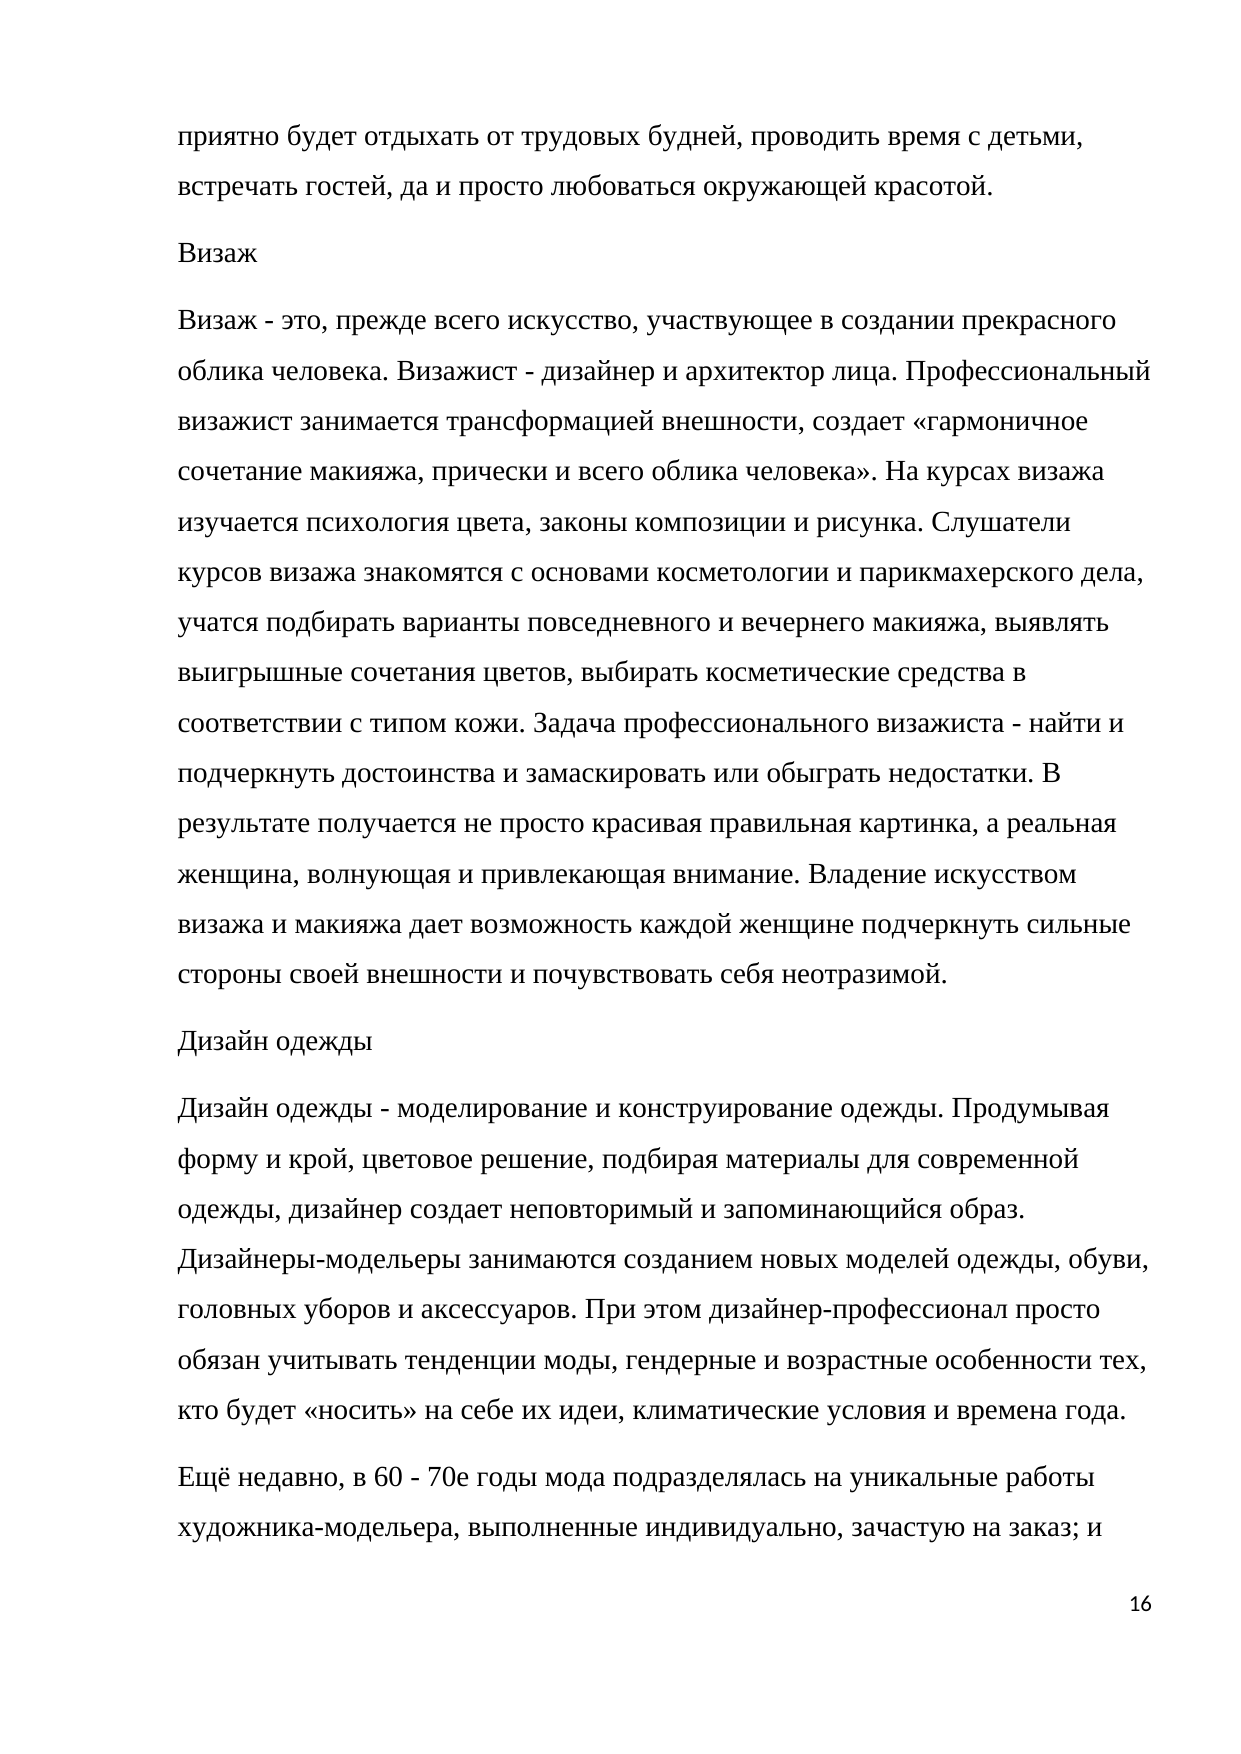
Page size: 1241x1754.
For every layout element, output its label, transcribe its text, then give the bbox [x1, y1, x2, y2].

text Визаж - это, прежде всего искусство, участвующее в создании прекрасного облика человека. Визажист - дизайнер и архитектор лица. Профессиональный визажист занимается трансформацией внешности, создает «гармоничное сочетание макияжа, прически и всего облика человека». На курсах визажа изучается психология цвета, законы композиции и рисунка. Слушатели курсов визажа знакомятся с основами косметологии и парикмахерского дела, учатся подбирать варианты повседневного и вечернего макияжа, выявлять выигрышные сочетания цветов, выбирать косметические средства в соответствии с типом кожи. Задача профессионального визажиста - найти и подчеркнуть достоинства и замаскировать или обыграть недостатки. В результате получается не просто красивая правильная картинка, а реальная женщина, волнующая и привлекающая внимание. Владение искусством визажа и макияжа дает возможность каждой женщине подчеркнуть сильные стороны своей внешности и почувствовать себя неотразимой. [177, 302, 1152, 990]
text Визаж [177, 235, 1152, 269]
text Ещё недавно, в 60 - 70е годы мода подразделялась на уникальные работы художника-модельера, выполненные индивидуально, зачастую на заказ; и [177, 1459, 1152, 1543]
text приятно будет отдыхать от трудовых будней, проводить время с детьми, встречать гостей, да и просто любоваться окружающей красотой. [177, 118, 1152, 202]
text Дизайн одежды [177, 1023, 1152, 1057]
text Дизайн одежды - моделирование и конструирование одежды. Продумывая форму и крой, цветовое решение, подбирая материалы для современной одежды, дизайнер создает неповторимый и запоминающийся образ. Дизайнеры-модельеры занимаются созданием новых моделей одежды, обуви, головных уборов и аксессуаров. При этом дизайнер-профессионал просто обязан учитывать тенденции моды, гендерные и возрастные особенности тех, кто будет «носить» на себе их идеи, климатические условия и времена года. [177, 1090, 1152, 1426]
